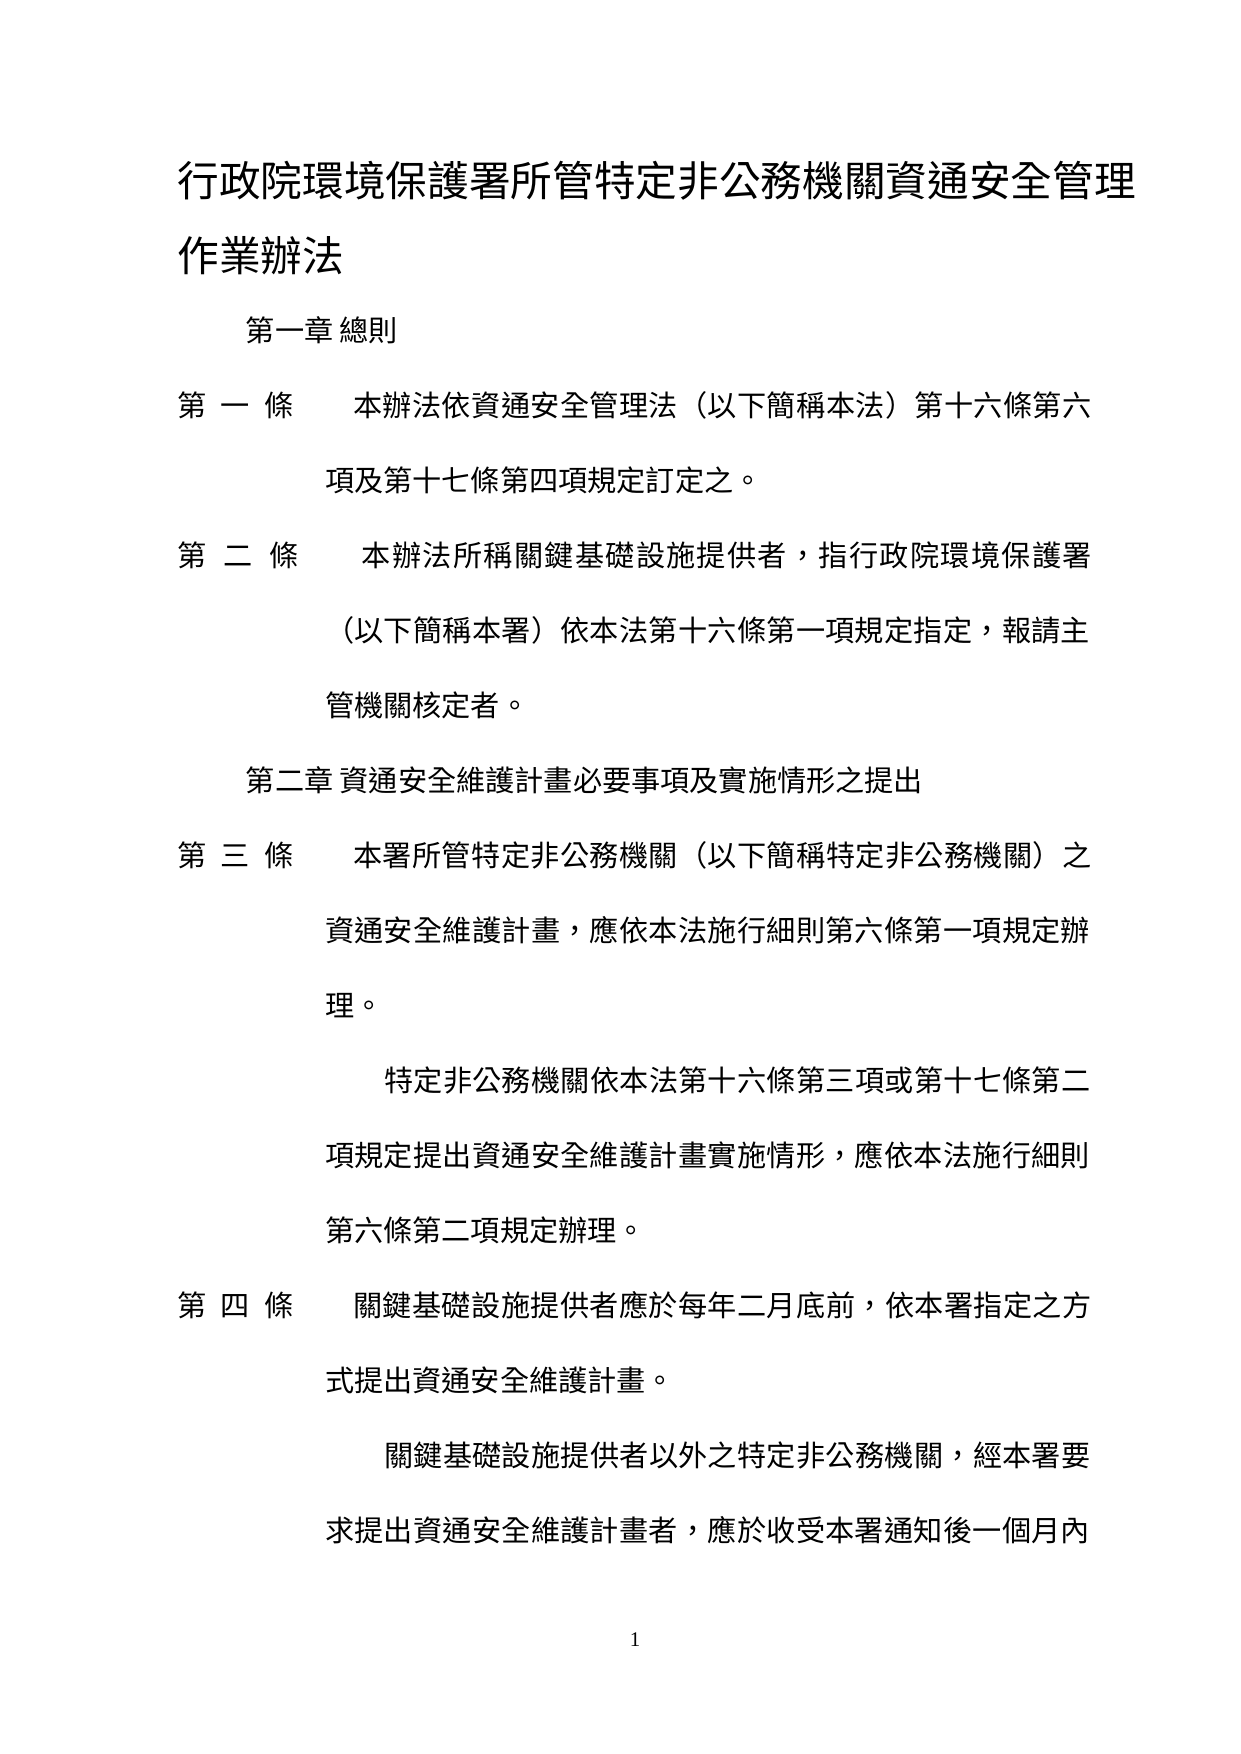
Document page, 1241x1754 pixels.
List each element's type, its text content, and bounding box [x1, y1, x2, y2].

text 第 一 條 本辦法依資通安全管理法（以下簡稱本法）第十六條第六項及第十七條第四項規定訂定之。 [177, 360, 1092, 510]
text 第 二 條 本辦法所稱關鍵基礎設施提供者，指行政院環境保護署（以下簡稱本署）依本法第十六條第一項規定指定，報請主管機關核定者。 [177, 510, 1092, 735]
text 第 三 條 本署所管特定非公務機關（以下簡稱特定非公務機關）之資通安全維護計畫，應依本法施行細則第六條第一項規定辦理。 [177, 810, 1092, 1035]
text 關鍵基礎設施提供者以外之特定非公務機關，經本署要求提出資通安全維護計畫者，應於收受本署通知後一個月內，依本署指定之方式提出。 [325, 1410, 1092, 1560]
text 第 四 條 關鍵基礎設施提供者應於每年二月底前，依本署指定之方式提出資通安全維護計畫。 [177, 1260, 1092, 1410]
table_header [0, 0, 134, 5]
text 第二章 資通安全維護計畫必要事項及實施情形之提出 [177, 735, 1092, 810]
text 特定非公務機關依本法第十六條第三項或第十七條第二項規定提出資通安全維護計畫實施情形，應依本法施行細則第六條第二項規定辦理。 [325, 1035, 1092, 1260]
text 行政院環境保護署所管特定非公務機關資通安全管理作業辦法 [177, 135, 1137, 285]
text 第一章 總則 [177, 285, 1092, 360]
